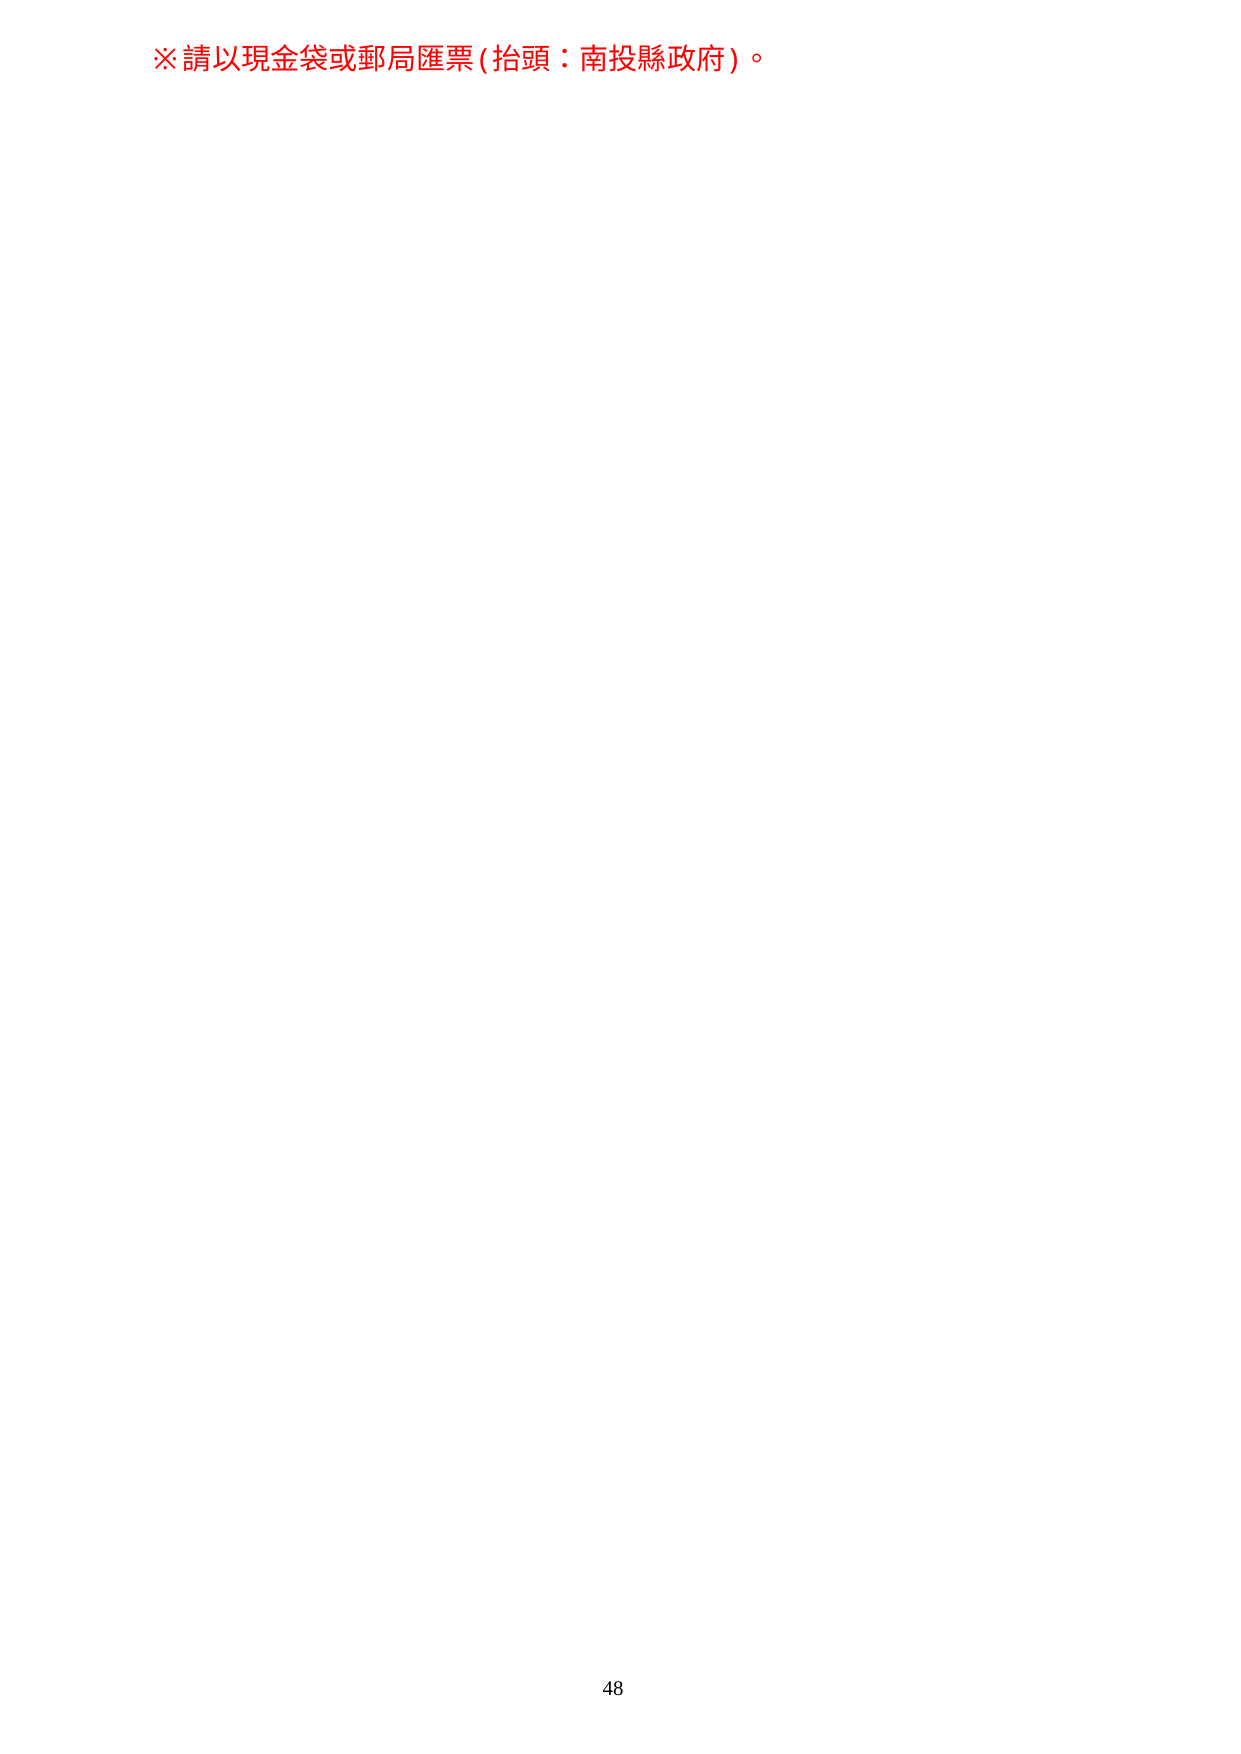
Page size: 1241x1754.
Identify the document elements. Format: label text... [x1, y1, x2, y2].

text ※請以現金袋或郵局匯票(抬頭：南投縣政府)。 [148, 29, 1137, 79]
